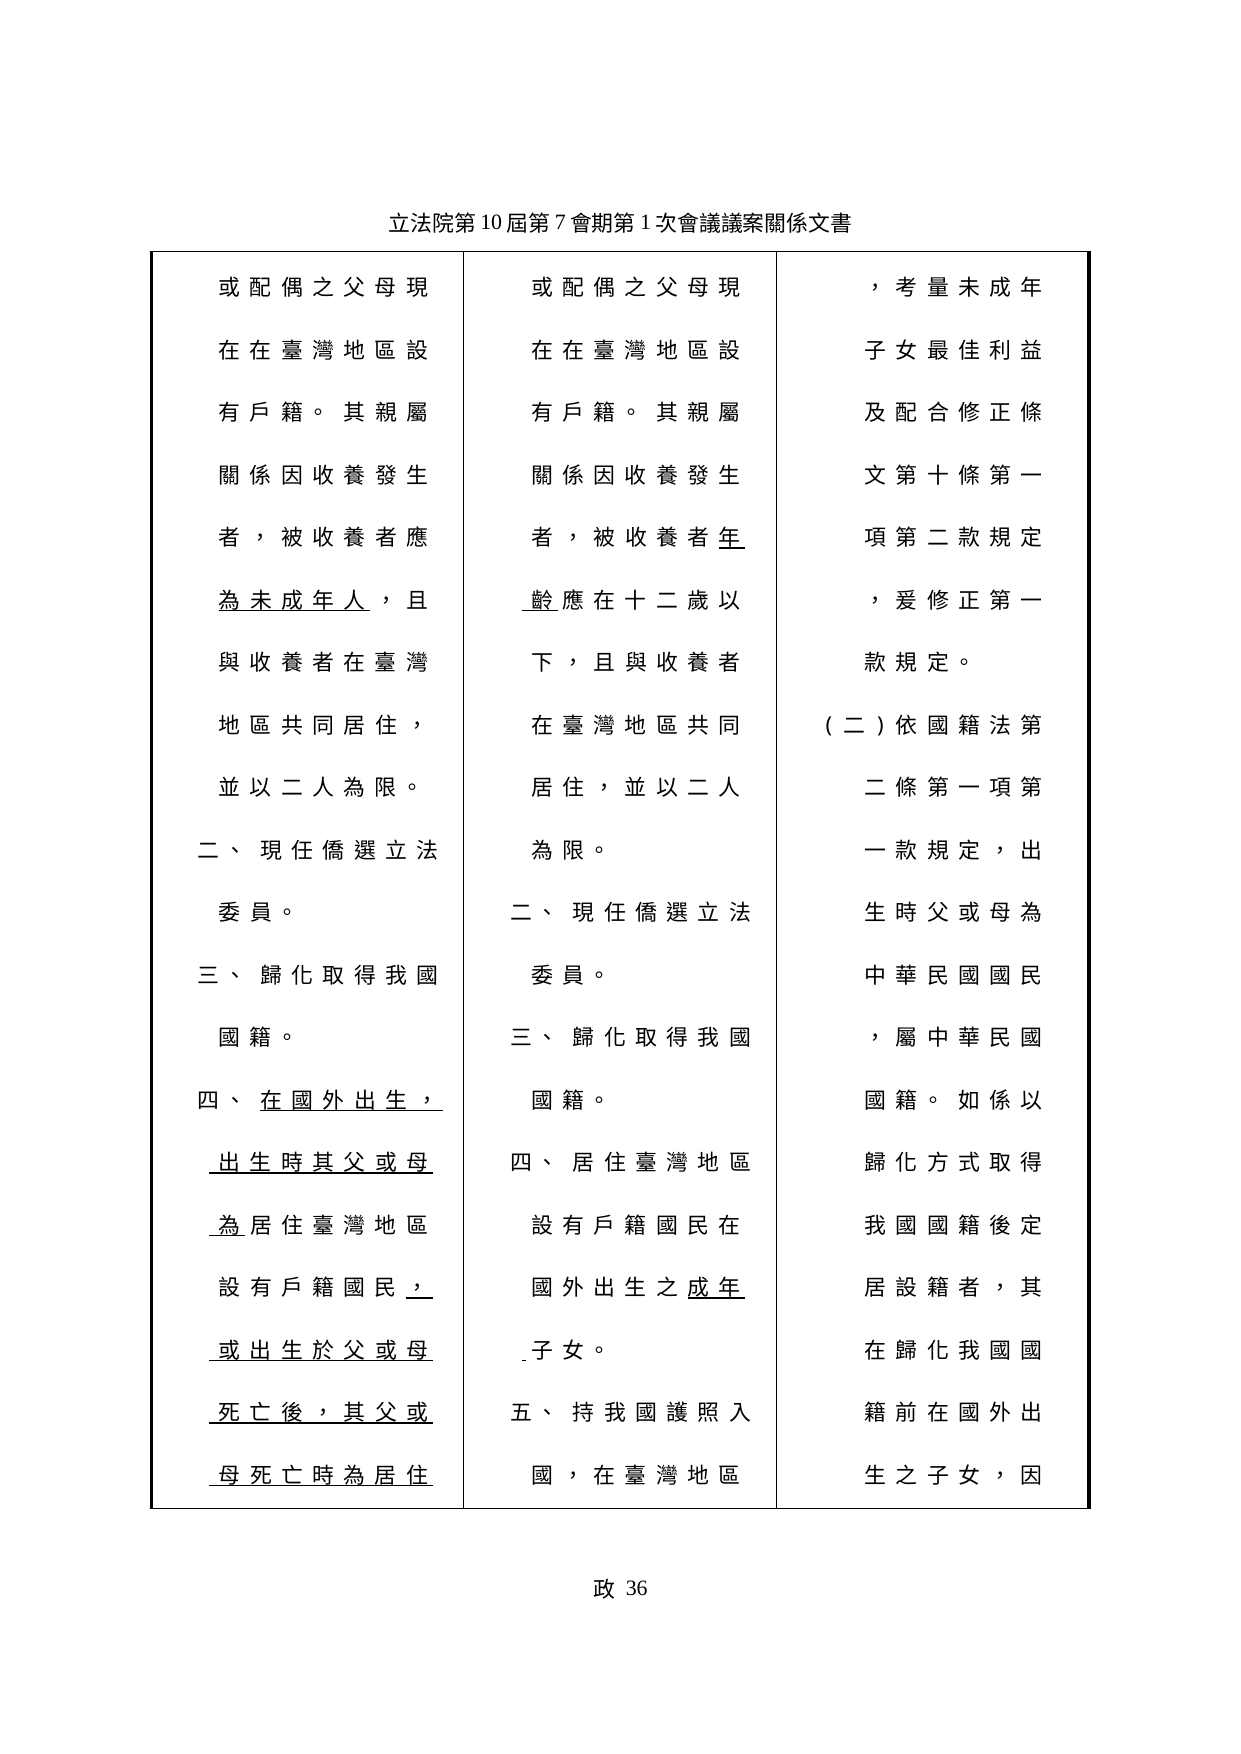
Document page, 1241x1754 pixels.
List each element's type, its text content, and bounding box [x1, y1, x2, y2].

table_cell 或配偶之父母現在在臺灣地區設有戶籍。其親屬關係因收養發生者，被收養者應為未成年人，且與收養者在臺灣地區共同居住，並以二人為限。 二、現任僑選立法委員。 三、歸化取得我國國籍。 四、在國外出生，出生時其父或母為居住臺灣地區設有戶籍國民，或出生於父或母死亡後，其父或母死亡時為居住 [153, 252, 463, 1508]
table_cell 或配偶之父母現在在臺灣地區設有戶籍。其親屬關係因收養發生者，被收養者年齡應在十二歲以下，且與收養者在臺灣地區共同居住，並以二人為限。 二、現任僑選立法委員。 三、歸化取得我國國籍。 四、居住臺灣地區設有戶籍國民在國外出生之成年子女。 五、持我國護照入國，在臺灣地區 [464, 252, 776, 1508]
table_cell ，考量未成年子女最佳利益及配合修正條文第十條第一項第二款規定，爰修正第一款規定。 (二)依國籍法第二條第一項第一款規定，出生時父或母為中華民國國民，屬中華民國國籍。如係以歸化方式取得我國國籍後定居設籍者，其在歸化我國國籍前在國外出生之子女，因 [777, 252, 1087, 1508]
